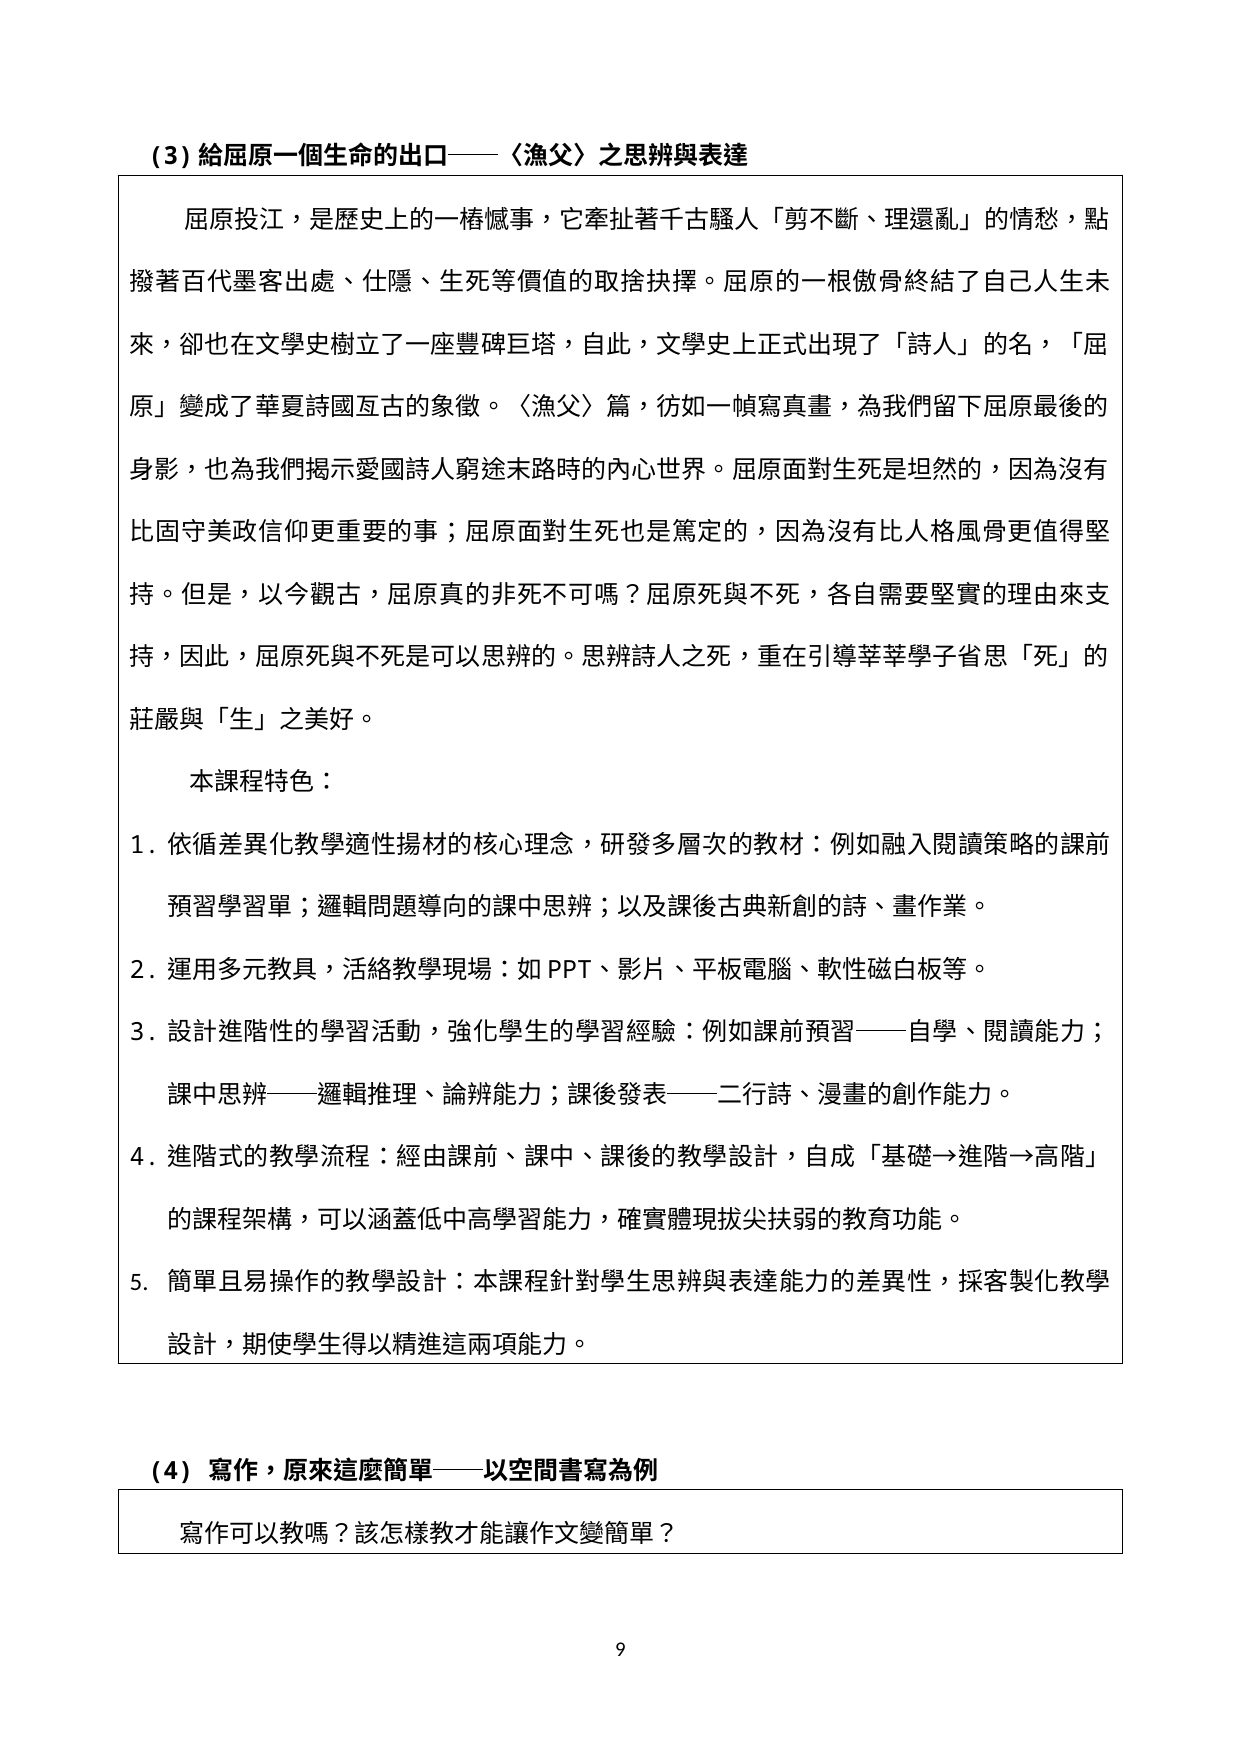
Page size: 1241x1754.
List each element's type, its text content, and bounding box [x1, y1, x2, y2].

table_header 寫作可以教嗎？該怎樣教才能讓作文變簡單？ [119, 1490, 1122, 1553]
text (4) 寫作，原來這麼簡單──以空間書寫為例 [118, 1427, 1122, 1489]
table_header 屈原投江，是歷史上的一樁憾事，它牽扯著千古騷人「剪不斷、理還亂」的情愁，點撥著百代墨客出處、仕隱、生死等價值的取捨抉擇。屈原的一根傲骨終結了自己人生未來，卻也在文學史樹立了一座豐碑巨塔，自此，文學史上正式出現了「詩人」的名，「屈原」變成了華夏詩國亙古的象徵。〈漁父〉篇，彷如一幀寫真畫，為我們留下屈原最後的身影，也為我們揭示愛國詩人窮途末路時的內心世界。屈原面對生死是坦然的，因為沒有比固守美政信仰更重要的事；屈原面對生死也是篤定的，因為沒有比人格風骨更值得堅持。但是，以今觀古，屈原真的非死不可嗎？屈原死與不死，各自需要堅實的理由來支持，因此，屈原死與不死是可以思辨的。思辨詩人之死，重在引導莘莘學子省思「死」的莊嚴與「生」之美好。 本課程特色： 依循差異化教學適性揚材的核心理念，研發多層次的教材：例如融入閱讀策略的課前預習學習單；邏輯問題導向的課中思辨；以及課後古典新創的詩、畫作業。 運用多元教具，活絡教學現場：如PPT、影片、平板電腦、軟性磁白板等。 設計進階性的學習活動，強化學生的學習經驗：例如課前預習──自學、閱讀能力；課中思辨──邏輯推理、論辨能力；課後發表──二行詩、漫畫的創作能力。 進階式的教學流程：經由課前、課中、課後的教學設計，自成「基礎→進階→高階」的課程架構，可以涵蓋低中高學習能力，確實體現拔尖扶弱的教育功能。 簡單且易操作的教學設計：本課程針對學生思辨與表達能力的差異性，採客製化教學設計，期使學生得以精進這兩項能力。 [119, 176, 1122, 1363]
text (3) 給屈原一個生命的出口──〈漁父〉之思辨與表達 [118, 112, 1122, 175]
